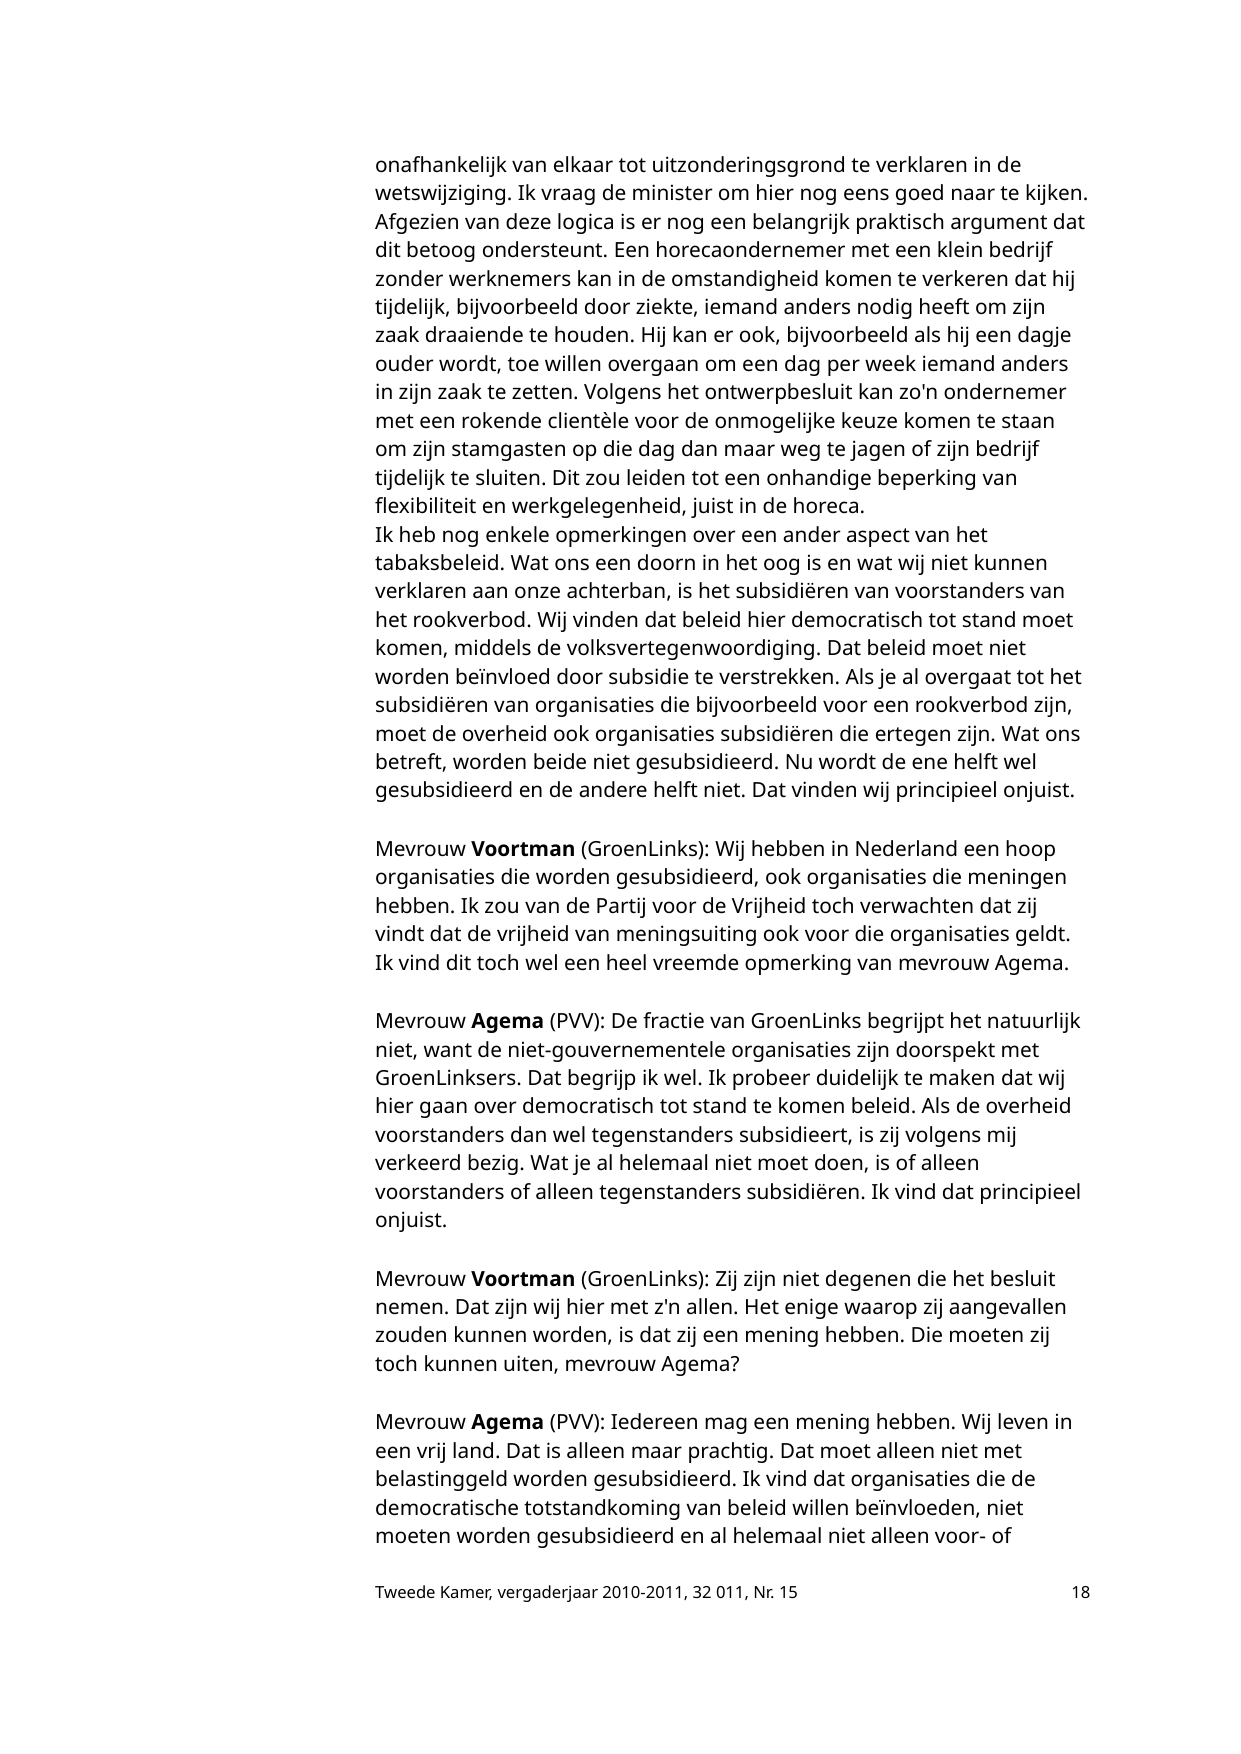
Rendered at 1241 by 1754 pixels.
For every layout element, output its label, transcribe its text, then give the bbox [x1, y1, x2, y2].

text Mevrouw Voortman (GroenLinks): Wij hebben in Nederland een hoop organisaties die worden gesubsidieerd, ook organisaties die meningen hebben. Ik zou van de Partij voor de Vrijheid toch verwachten dat zij vindt dat de vrijheid van meningsuiting ook voor die organisaties geldt. Ik vind dit toch wel een heel vreemde opmerking van mevrouw Agema. [375, 834, 1090, 976]
text Mevrouw Voortman (GroenLinks): Zij zijn niet degenen die het besluit nemen. Dat zijn wij hier met z'n allen. Het enige waarop zij aangevallen zouden kunnen worden, is dat zij een mening hebben. Die moeten zij toch kunnen uiten, mevrouw Agema? [375, 1264, 1090, 1377]
text onafhankelijk van elkaar tot uitzonderingsgrond te verklaren in de wetswijziging. Ik vraag de minister om hier nog eens goed naar te kijken. [375, 150, 1090, 207]
text Afgezien van deze logica is er nog een belangrijk praktisch argument dat dit betoog ondersteunt. Een horecaondernemer met een klein bedrijf zonder werknemers kan in de omstandigheid komen te verkeren dat hij tijdelijk, bijvoorbeeld door ziekte, iemand anders nodig heeft om zijn zaak draaiende te houden. Hij kan er ook, bijvoorbeeld als hij een dagje ouder wordt, toe willen overgaan om een dag per week iemand anders in zijn zaak te zetten. Volgens het ontwerpbesluit kan zo'n ondernemer met een rokende clientèle voor de onmogelijke keuze komen te staan om zijn stamgasten op die dag dan maar weg te jagen of zijn bedrijf tijdelijk te sluiten. Dit zou leiden tot een onhandige beperking van flexibiliteit en werkgelegenheid, juist in de horeca. [375, 207, 1090, 520]
text Ik heb nog enkele opmerkingen over een ander aspect van het tabaksbeleid. Wat ons een doorn in het oog is en wat wij niet kunnen verklaren aan onze achterban, is het subsidiëren van voorstanders van het rookverbod. Wij vinden dat beleid hier democratisch tot stand moet komen, middels de volksvertegenwoordiging. Dat beleid moet niet worden beïnvloed door subsidie te verstrekken. Als je al overgaat tot het subsidiëren van organisaties die bijvoorbeeld voor een rookverbod zijn, moet de overheid ook organisaties subsidiëren die ertegen zijn. Wat ons betreft, worden beide niet gesubsidieerd. Nu wordt de ene helft wel gesubsidieerd en de andere helft niet. Dat vinden wij principieel onjuist. [375, 520, 1090, 804]
text Mevrouw Agema (PVV): Iedereen mag een mening hebben. Wij leven in een vrij land. Dat is alleen maar prachtig. Dat moet alleen niet met belastinggeld worden gesubsidieerd. Ik vind dat organisaties die de democratische totstandkoming van beleid willen beïnvloeden, niet moeten worden gesubsidieerd en al helemaal niet alleen voor- of [375, 1407, 1090, 1550]
text Mevrouw Agema (PVV): De fractie van GroenLinks begrijpt het natuurlijk niet, want de niet-gouvernementele organisaties zijn doorspekt met GroenLinksers. Dat begrijp ik wel. Ik probeer duidelijk te maken dat wij hier gaan over democratisch tot stand te komen beleid. Als de overheid voorstanders dan wel tegenstanders subsidieert, is zij volgens mij verkeerd bezig. Wat je al helemaal niet moet doen, is of alleen voorstanders of alleen tegenstanders subsidiëren. Ik vind dat principieel onjuist. [375, 1006, 1090, 1234]
